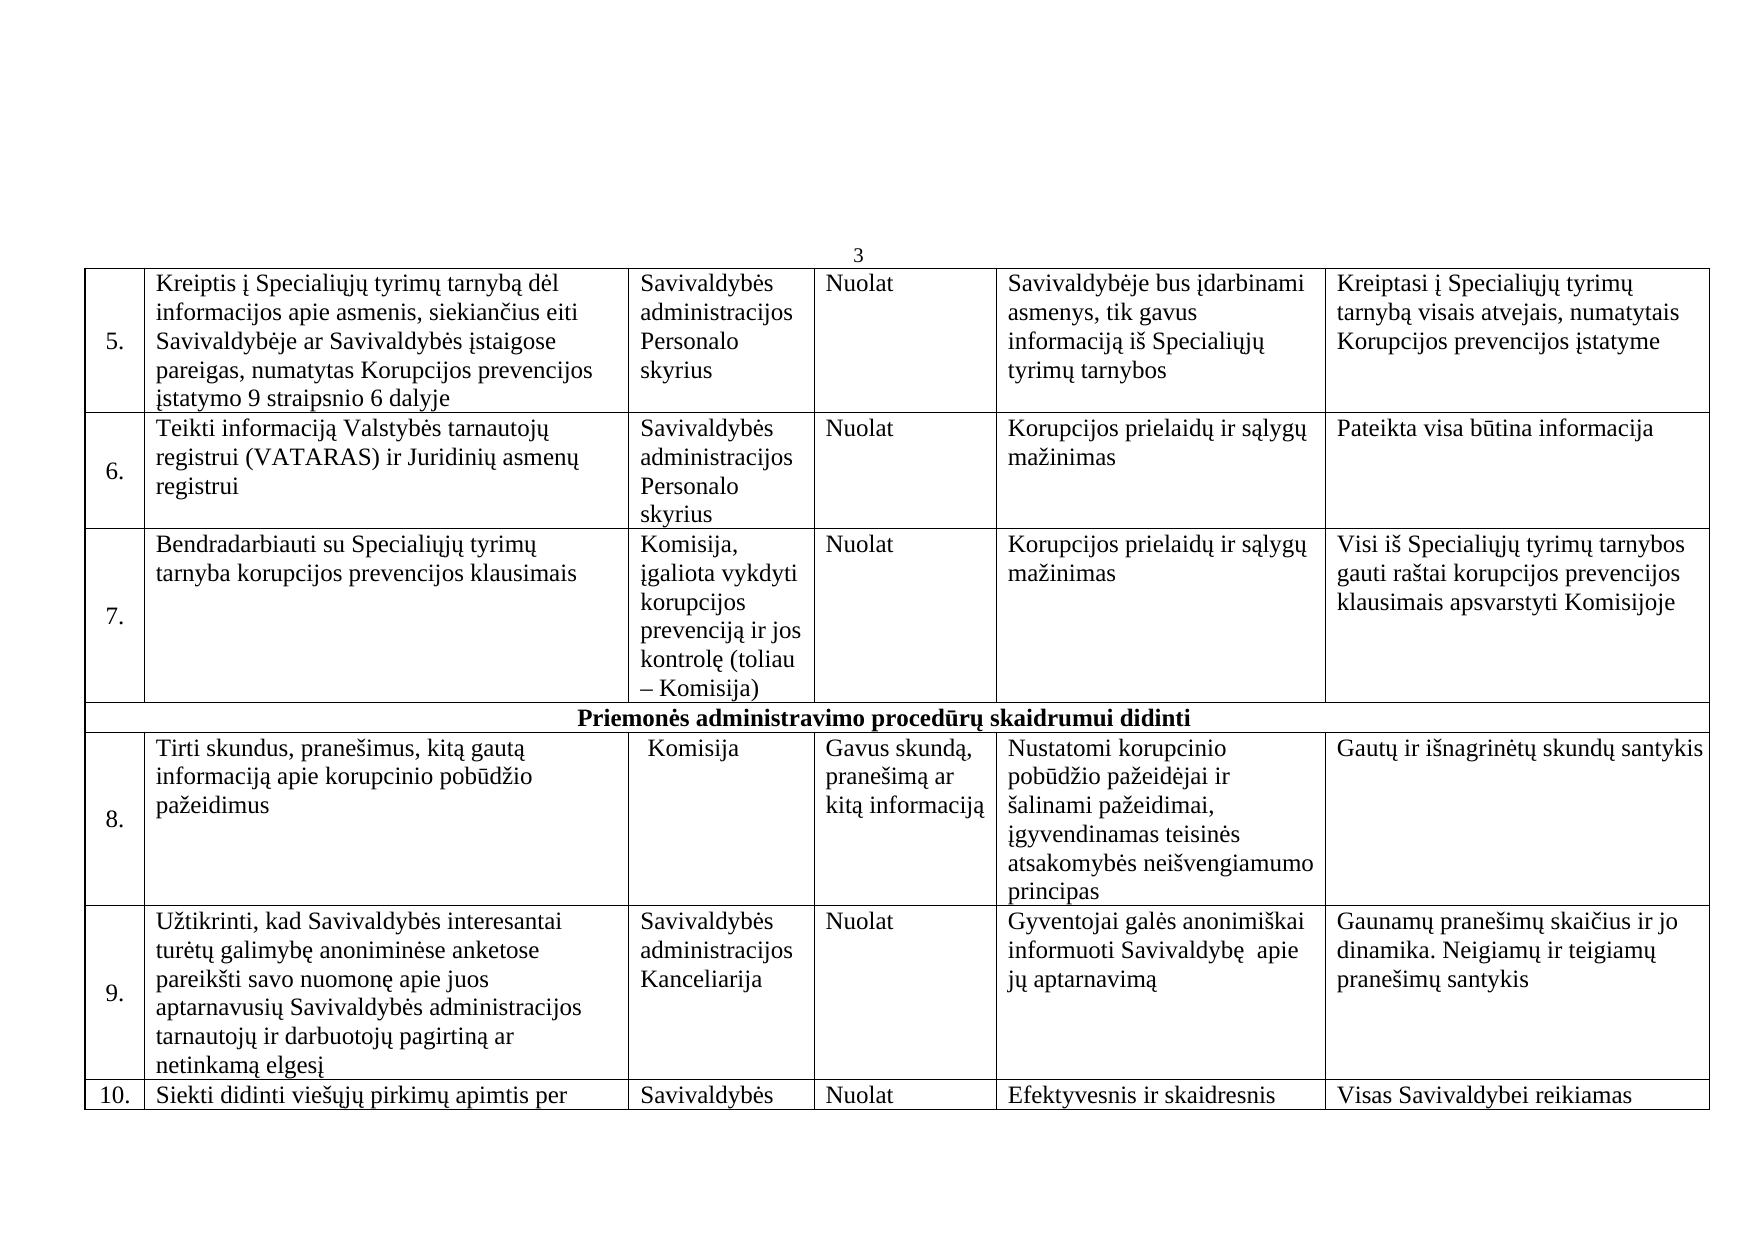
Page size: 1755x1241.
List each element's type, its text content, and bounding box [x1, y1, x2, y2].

table_cell Nuolat [815, 906, 996, 1079]
table_cell Efektyvesnis ir skaidresnis [997, 1080, 1325, 1108]
table_cell 8. [86, 733, 144, 905]
table_cell Užtikrinti, kad Savivaldybės interesantai turėtų galimybę anoniminėse anketose pareikšti savo nuomonę apie juos aptarnavusių Savivaldybės administracijos tarnautojų ir darbuotojų pagirtiną ar netinkamą elgesį [145, 906, 628, 1079]
table_cell Nuolat [815, 269, 996, 412]
table_cell Siekti didinti viešųjų pirkimų apimtis per [145, 1080, 628, 1108]
table_cell Korupcijos prielaidų ir sąlygų mažinimas [997, 413, 1325, 528]
table_cell Gautų ir išnagrinėtų skundų santykis [1326, 733, 1709, 905]
table_cell Pateikta visa būtina informacija [1326, 413, 1709, 528]
table_cell Gaunamų pranešimų skaičius ir jo dinamika. Neigiamų ir teigiamų pranešimų santykis [1326, 906, 1709, 1079]
table_cell Komisija [629, 733, 814, 905]
table_cell 6. [86, 413, 144, 528]
table_cell Savivaldybės administracijos Kanceliarija [629, 906, 814, 1079]
table_cell Savivaldybėje bus įdarbinami asmenys, tik gavus informaciją iš Specialiųjų tyrimų tarnybos [997, 269, 1325, 412]
table_cell Nustatomi korupcinio pobūdžio pažeidėjai ir šalinami pažeidimai, įgyvendinamas teisinės atsakomybės neišvengiamumo principas [997, 733, 1325, 905]
table_cell Nuolat [815, 529, 996, 702]
table_cell Savivaldybės [629, 1080, 814, 1108]
table_cell Kreiptasi į Specialiųjų tyrimų tarnybą visais atvejais, numatytais Korupcijos prevencijos įstatyme [1326, 269, 1709, 412]
table_cell Visi iš Specialiųjų tyrimų tarnybos gauti raštai korupcijos prevencijos klausimais apsvarstyti Komisijoje [1326, 529, 1709, 702]
table_cell 5. [86, 269, 144, 412]
table_cell Priemonės administravimo procedūrų skaidrumui didinti [86, 703, 1709, 732]
table_cell 10. [86, 1080, 144, 1108]
table_cell Nuolat [815, 1080, 996, 1108]
table_cell Visas Savivaldybei reikiamas [1326, 1080, 1709, 1108]
table_cell Kreiptis į Specialiųjų tyrimų tarnybą dėl informacijos apie asmenis, siekiančius eiti Savivaldybėje ar Savivaldybės įstaigose pareigas, numatytas Korupcijos prevencijos įstatymo 9 straipsnio 6 dalyje [145, 269, 628, 412]
table_cell 7. [86, 529, 144, 702]
table_cell Komisija, įgaliota vykdyti korupcijos prevenciją ir jos kontrolę (toliau – Komisija) [629, 529, 814, 702]
table_cell Gavus skundą, pranešimą ar kitą informaciją [815, 733, 996, 905]
table_cell Bendradarbiauti su Specialiųjų tyrimų tarnyba korupcijos prevencijos klausimais [145, 529, 628, 702]
table_cell Tirti skundus, pranešimus, kitą gautą informaciją apie korupcinio pobūdžio pažeidimus [145, 733, 628, 905]
table_cell Gyventojai galės anonimiškai informuoti Savivaldybę apie jų aptarnavimą [997, 906, 1325, 1079]
table_cell Nuolat [815, 413, 996, 528]
table_cell Teikti informaciją Valstybės tarnautojų registrui (VATARAS) ir Juridinių asmenų registrui [145, 413, 628, 528]
table_cell Savivaldybės administracijos Personalo skyrius [629, 413, 814, 528]
table_cell Savivaldybės administracijos Personalo skyrius [629, 269, 814, 412]
table_cell Korupcijos prielaidų ir sąlygų mažinimas [997, 529, 1325, 702]
table_cell 9. [86, 906, 144, 1079]
